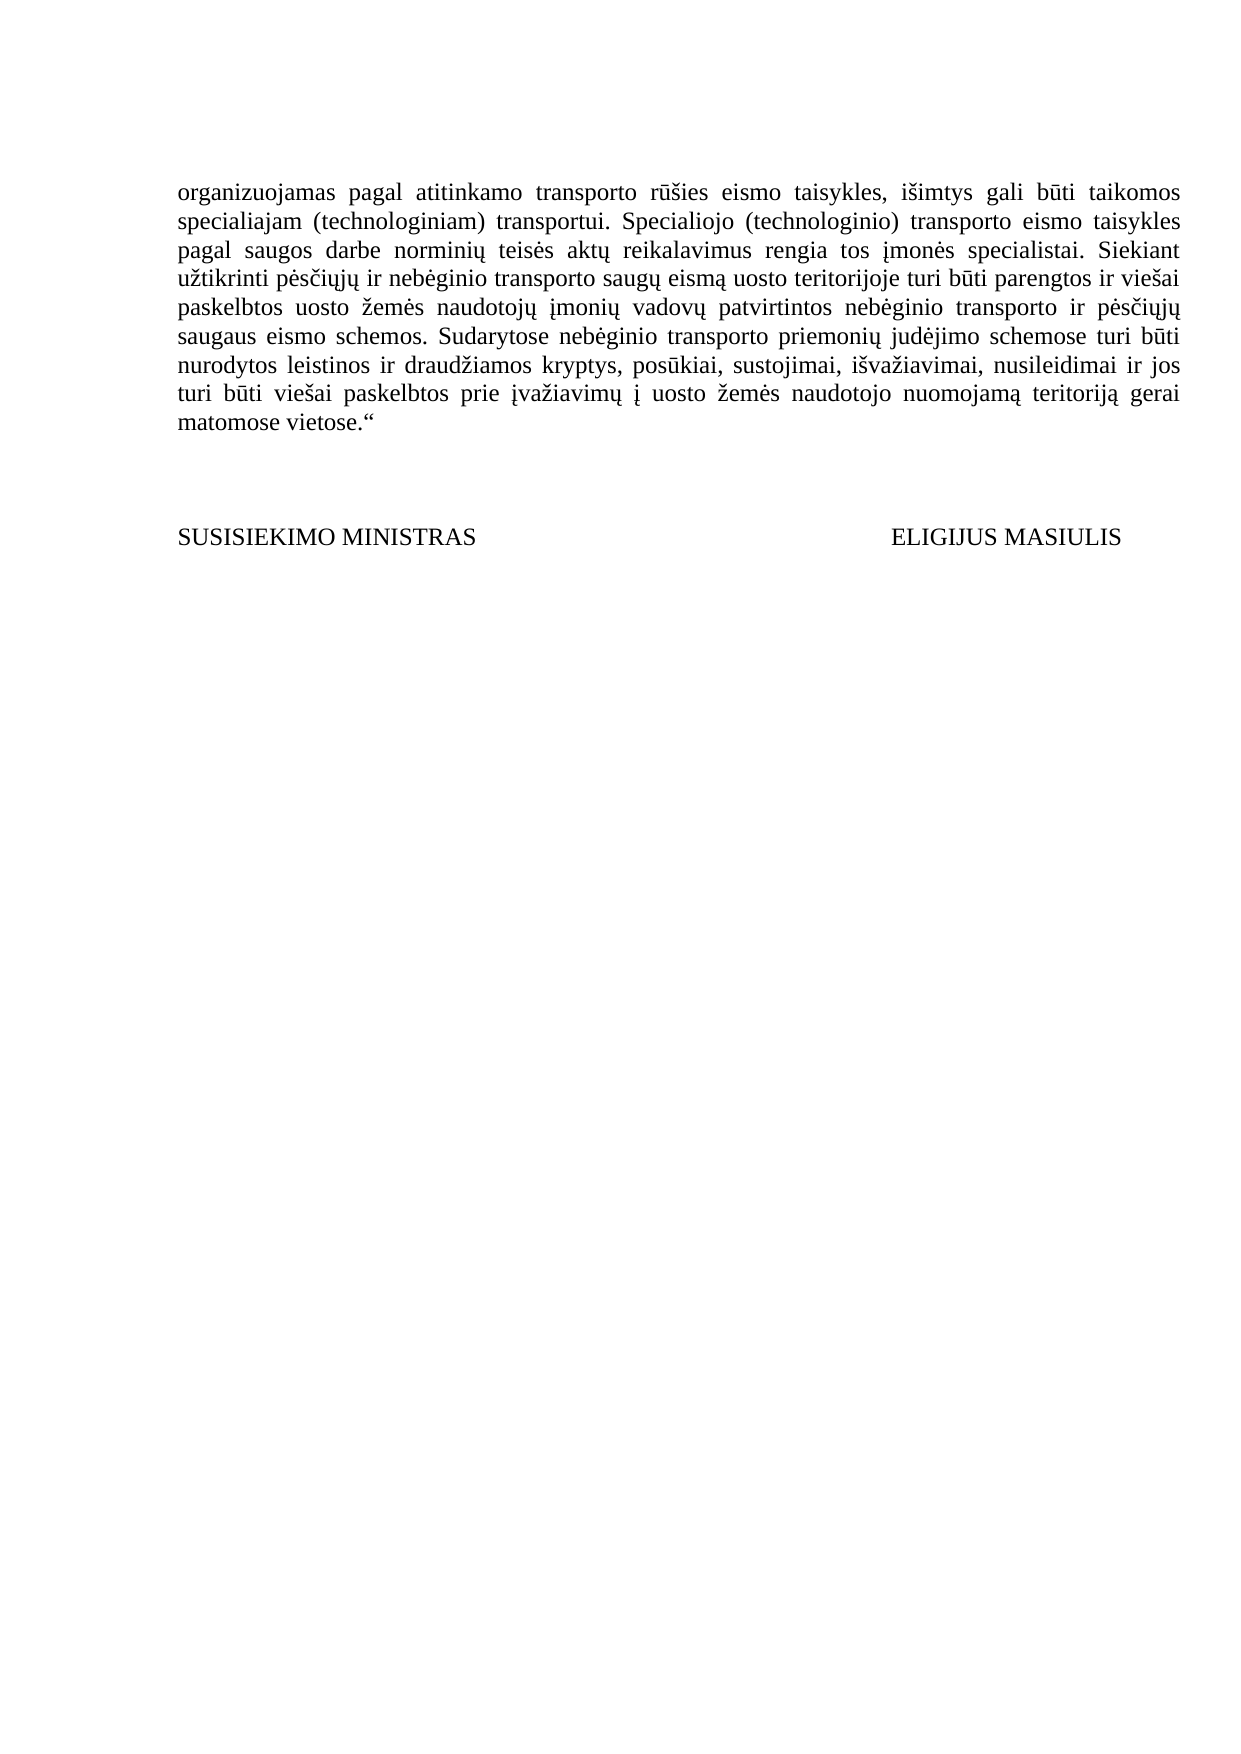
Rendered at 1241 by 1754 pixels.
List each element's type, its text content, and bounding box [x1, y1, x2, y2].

text organizuojamas pagal atitinkamo transporto rūšies eismo taisykles, išimtys gali būti taikomos specialiajam (technologiniam) transportui. Specialiojo (technologinio) transporto eismo taisykles pagal saugos darbe norminių teisės aktų reikalavimus rengia tos įmonės specialistai. Siekiant užtikrinti pėsčiųjų ir nebėginio transporto saugų eismą uosto teritorijoje turi būti parengtos ir viešai paskelbtos uosto žemės naudotojų įmonių vadovų patvirtintos nebėginio transporto ir pėsčiųjų saugaus eismo schemos. Sudarytose nebėginio transporto priemonių judėjimo schemose turi būti nurodytos leistinos ir draudžiamos kryptys, posūkiai, sustojimai, išvažiavimai, nusileidimai ir jos turi būti viešai paskelbtos prie įvažiavimų į uosto žemės naudotojo nuomojamą teritoriją gerai matomose vietose.“ [177, 177, 1181, 436]
text Susisiekimo ministras Eligijus Masiulis [177, 522, 1181, 551]
